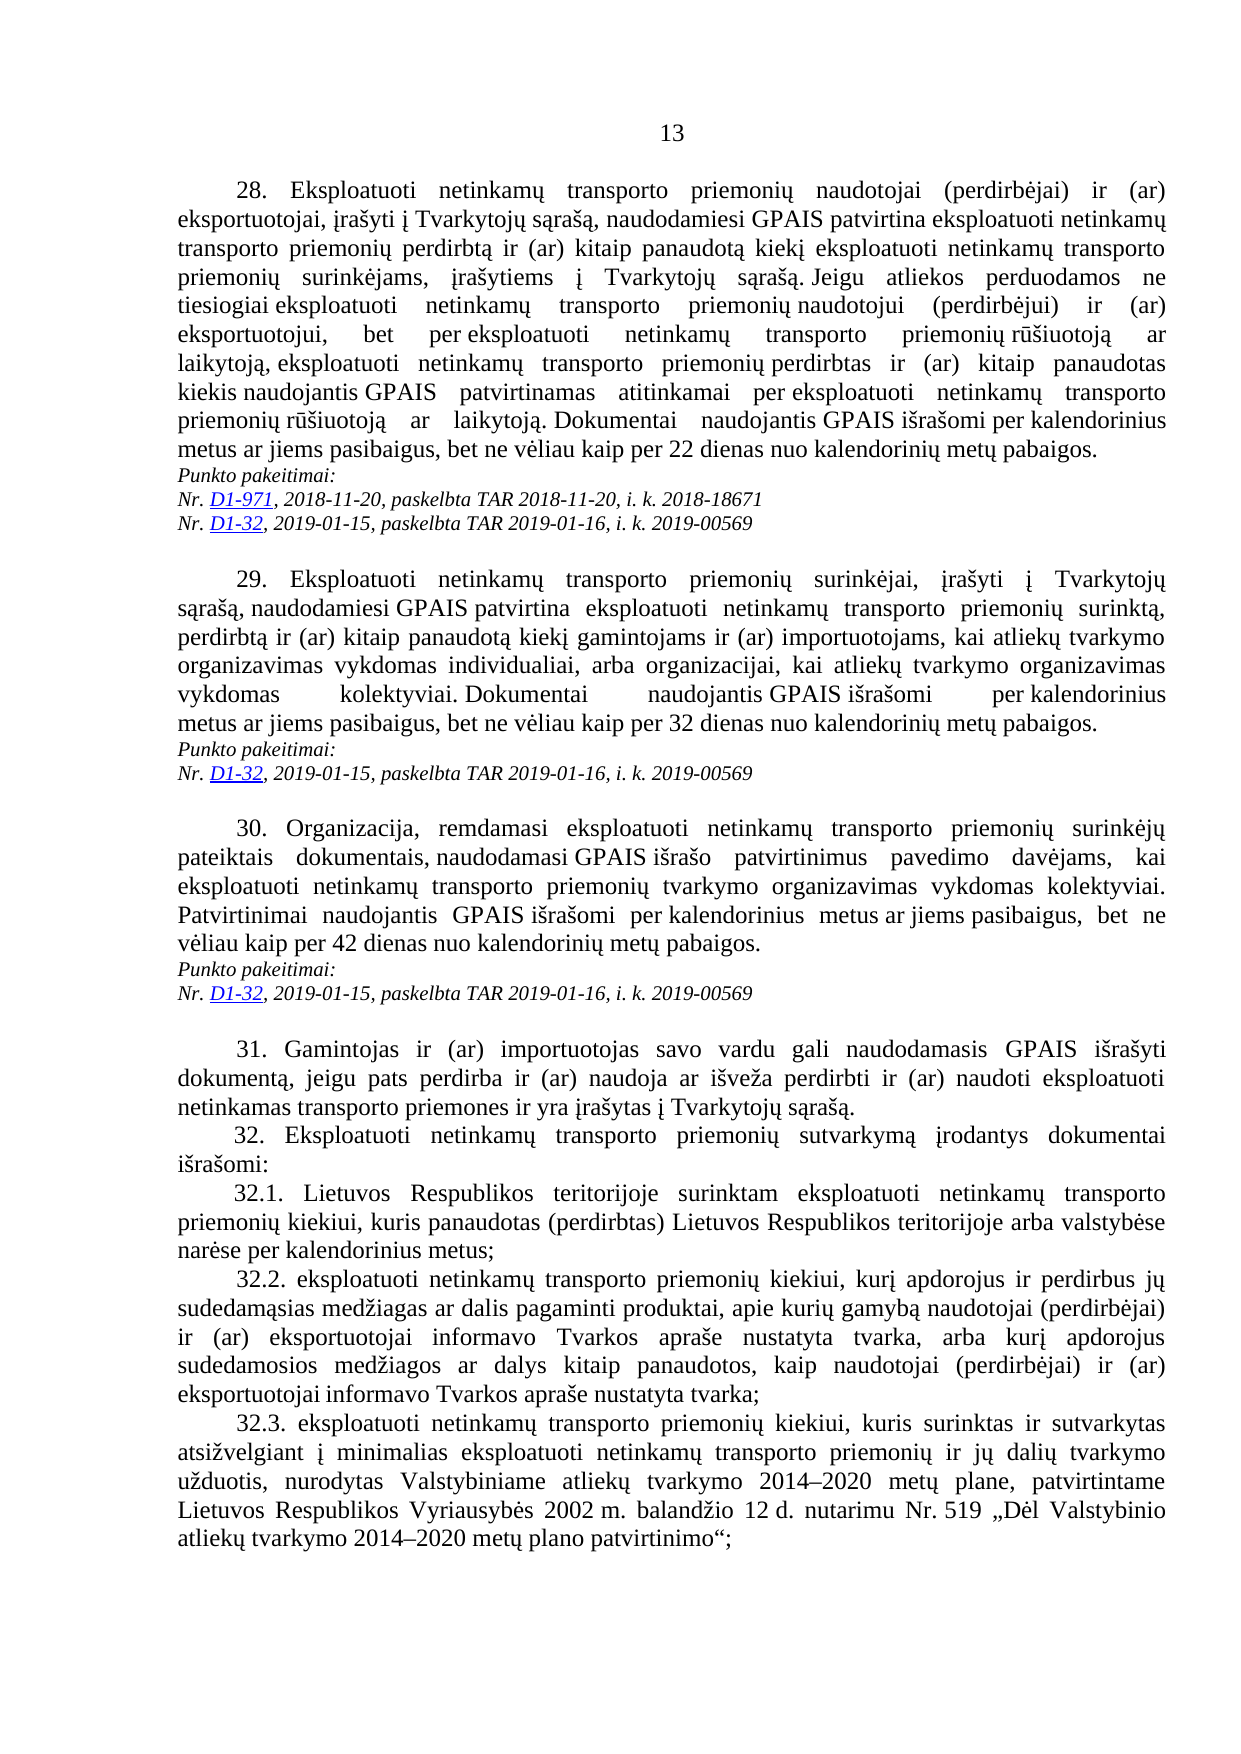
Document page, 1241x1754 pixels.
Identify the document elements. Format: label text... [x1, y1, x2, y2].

text Nr. D1-32, 2019-01-15, paskelbta TAR 2019-01-16, i. k. 2019-00569 [177, 761, 1166, 785]
text 28. Eksploatuoti netinkamų transporto priemonių naudotojai (perdirbėjai) ir (ar) eksportuotojai, įrašyti į Tvarkytojų sąrašą, naudodamiesi GPAIS patvirtina eksploatuoti netinkamų transporto priemonių perdirbtą ir (ar) kitaip panaudotą kiekį eksploatuoti netinkamų transporto priemonių surinkėjams, įrašytiems į Tvarkytojų sąrašą. Jeigu atliekos perduodamos ne tiesiogiai eksploatuoti netinkamų transporto priemonių naudotojui (perdirbėjui) ir (ar) eksportuotojui, bet per eksploatuoti netinkamų transporto priemonių rūšiuotoją ar laikytoją, eksploatuoti netinkamų transporto priemonių perdirbtas ir (ar) kitaip panaudotas kiekis naudojantis GPAIS patvirtinamas atitinkamai per eksploatuoti netinkamų transporto priemonių rūšiuotoją ar laikytoją. Dokumentai naudojantis GPAIS išrašomi per kalendorinius metus ar jiems pasibaigus, bet ne vėliau kaip per 22 dienas nuo kalendorinių metų pabaigos. [177, 176, 1166, 463]
text 32. Eksploatuoti netinkamų transporto priemonių sutvarkymą įrodantys dokumentai išrašomi: [177, 1120, 1166, 1178]
text 30. Organizacija, remdamasi eksploatuoti netinkamų transporto priemonių surinkėjų pateiktais dokumentais, naudodamasi GPAIS išrašo patvirtinimus pavedimo davėjams, kai eksploatuoti netinkamų transporto priemonių tvarkymo organizavimas vykdomas kolektyviai. Patvirtinimai naudojantis GPAIS išrašomi per kalendorinius metus ar jiems pasibaigus, bet ne vėliau kaip per 42 dienas nuo kalendorinių metų pabaigos. [177, 813, 1166, 957]
text Punkto pakeitimai: [177, 957, 1166, 981]
text Nr. D1-32, 2019-01-15, paskelbta TAR 2019-01-16, i. k. 2019-00569 [177, 981, 1166, 1005]
text Punkto pakeitimai: [177, 737, 1166, 761]
text Nr. D1-971, 2018-11-20, paskelbta TAR 2018-11-20, i. k. 2018-18671 [177, 487, 1166, 511]
text 32.1. Lietuvos Respublikos teritorijoje surinktam eksploatuoti netinkamų transporto priemonių kiekiui, kuris panaudotas (perdirbtas) Lietuvos Respublikos teritorijoje arba valstybėse narėse per kalendorinius metus; [177, 1178, 1166, 1264]
text 32.3. eksploatuoti netinkamų transporto priemonių kiekiui, kuris surinktas ir sutvarkytas atsižvelgiant į minimalias eksploatuoti netinkamų transporto priemonių ir jų dalių tvarkymo užduotis, nurodytas Valstybiniame atliekų tvarkymo 2014–2020 metų plane, patvirtintame Lietuvos Respublikos Vyriausybės 2002 m. balandžio 12 d. nutarimu Nr. 519 „Dėl Valstybinio atliekų tvarkymo 2014–2020 metų plano patvirtinimo“; [177, 1408, 1166, 1552]
text Nr. D1-32, 2019-01-15, paskelbta TAR 2019-01-16, i. k. 2019-00569 [177, 511, 1166, 535]
text Punkto pakeitimai: [177, 463, 1166, 487]
text 32.2. eksploatuoti netinkamų transporto priemonių kiekiui, kurį apdorojus ir perdirbus jų sudedamąsias medžiagas ar dalis pagaminti produktai, apie kurių gamybą naudotojai (perdirbėjai) ir (ar) eksportuotojai informavo Tvarkos apraše nustatyta tvarka, arba kurį apdorojus sudedamosios medžiagos ar dalys kitaip panaudotos, kaip naudotojai (perdirbėjai) ir (ar) eksportuotojai informavo Tvarkos apraše nustatyta tvarka; [177, 1264, 1166, 1408]
text 31. Gamintojas ir (ar) importuotojas savo vardu gali naudodamasis GPAIS išrašyti dokumentą, jeigu pats perdirba ir (ar) naudoja ar išveža perdirbti ir (ar) naudoti eksploatuoti netinkamas transporto priemones ir yra įrašytas į Tvarkytojų sąrašą. [177, 1034, 1166, 1120]
text 29. Eksploatuoti netinkamų transporto priemonių surinkėjai, įrašyti į Tvarkytojų sąrašą, naudodamiesi GPAIS patvirtina eksploatuoti netinkamų transporto priemonių surinktą, perdirbtą ir (ar) kitaip panaudotą kiekį gamintojams ir (ar) importuotojams, kai atliekų tvarkymo organizavimas vykdomas individualiai, arba organizacijai, kai atliekų tvarkymo organizavimas vykdomas kolektyviai. Dokumentai naudojantis GPAIS išrašomi per kalendorinius metus ar jiems pasibaigus, bet ne vėliau kaip per 32 dienas nuo kalendorinių metų pabaigos. [177, 564, 1166, 737]
